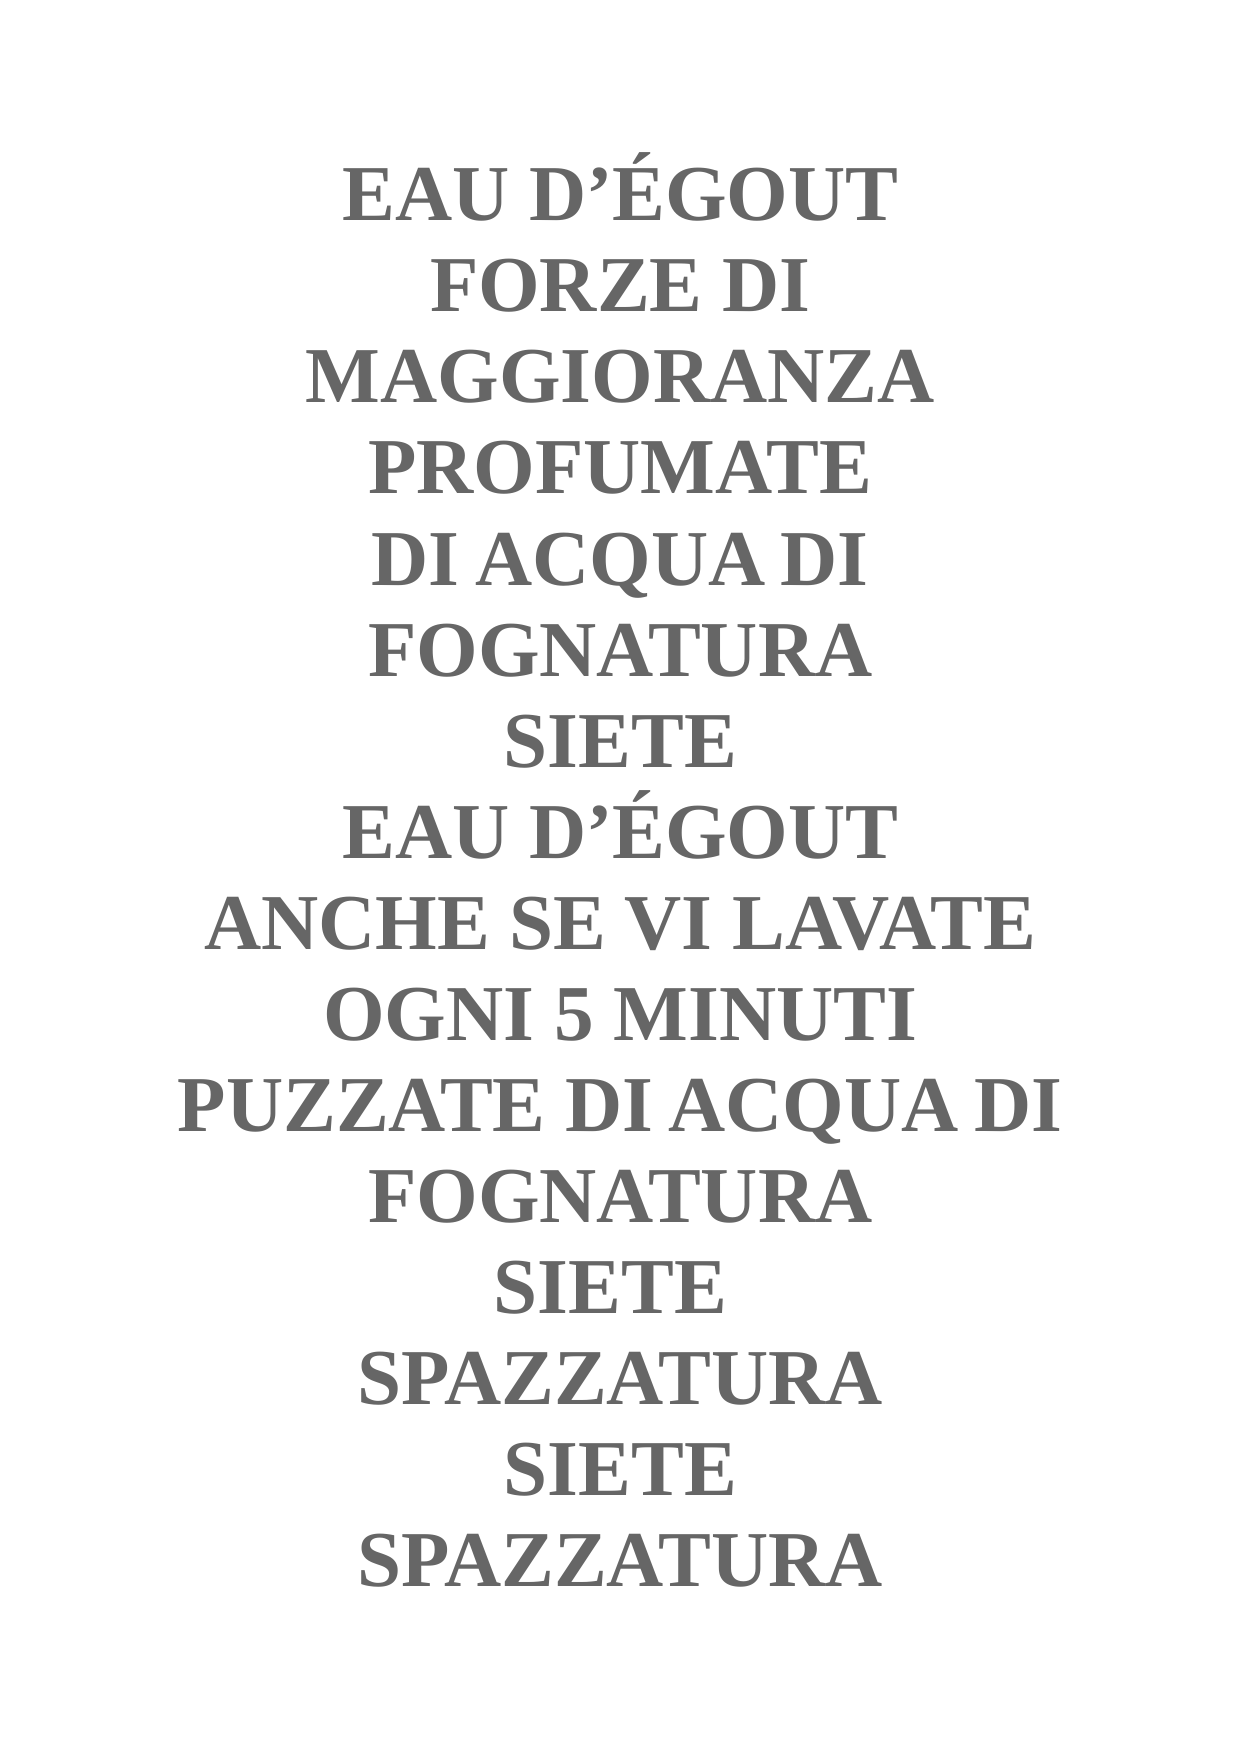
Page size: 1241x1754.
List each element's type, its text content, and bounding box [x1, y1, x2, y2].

text SPAZZATURA [118, 1330, 1122, 1421]
text SIETE [118, 693, 1122, 784]
text SPAZZATURA [118, 1512, 1122, 1603]
text PUZZATE DI ACQUA DI FOGNATURA [118, 1057, 1122, 1239]
text SIETE [118, 1421, 1122, 1512]
text ANCHE SE VI LAVATE OGNI 5 MINUTI [118, 875, 1122, 1057]
text EAU D’ÉGOUT [118, 147, 1122, 238]
text DI ACQUA DI FOGNATURA [118, 511, 1122, 693]
text EAU D’ÉGOUT [118, 784, 1122, 875]
text SIETE [118, 1239, 1122, 1330]
text FORZE DI MAGGIORANZA [118, 238, 1122, 420]
text PROFUMATE [118, 420, 1122, 511]
